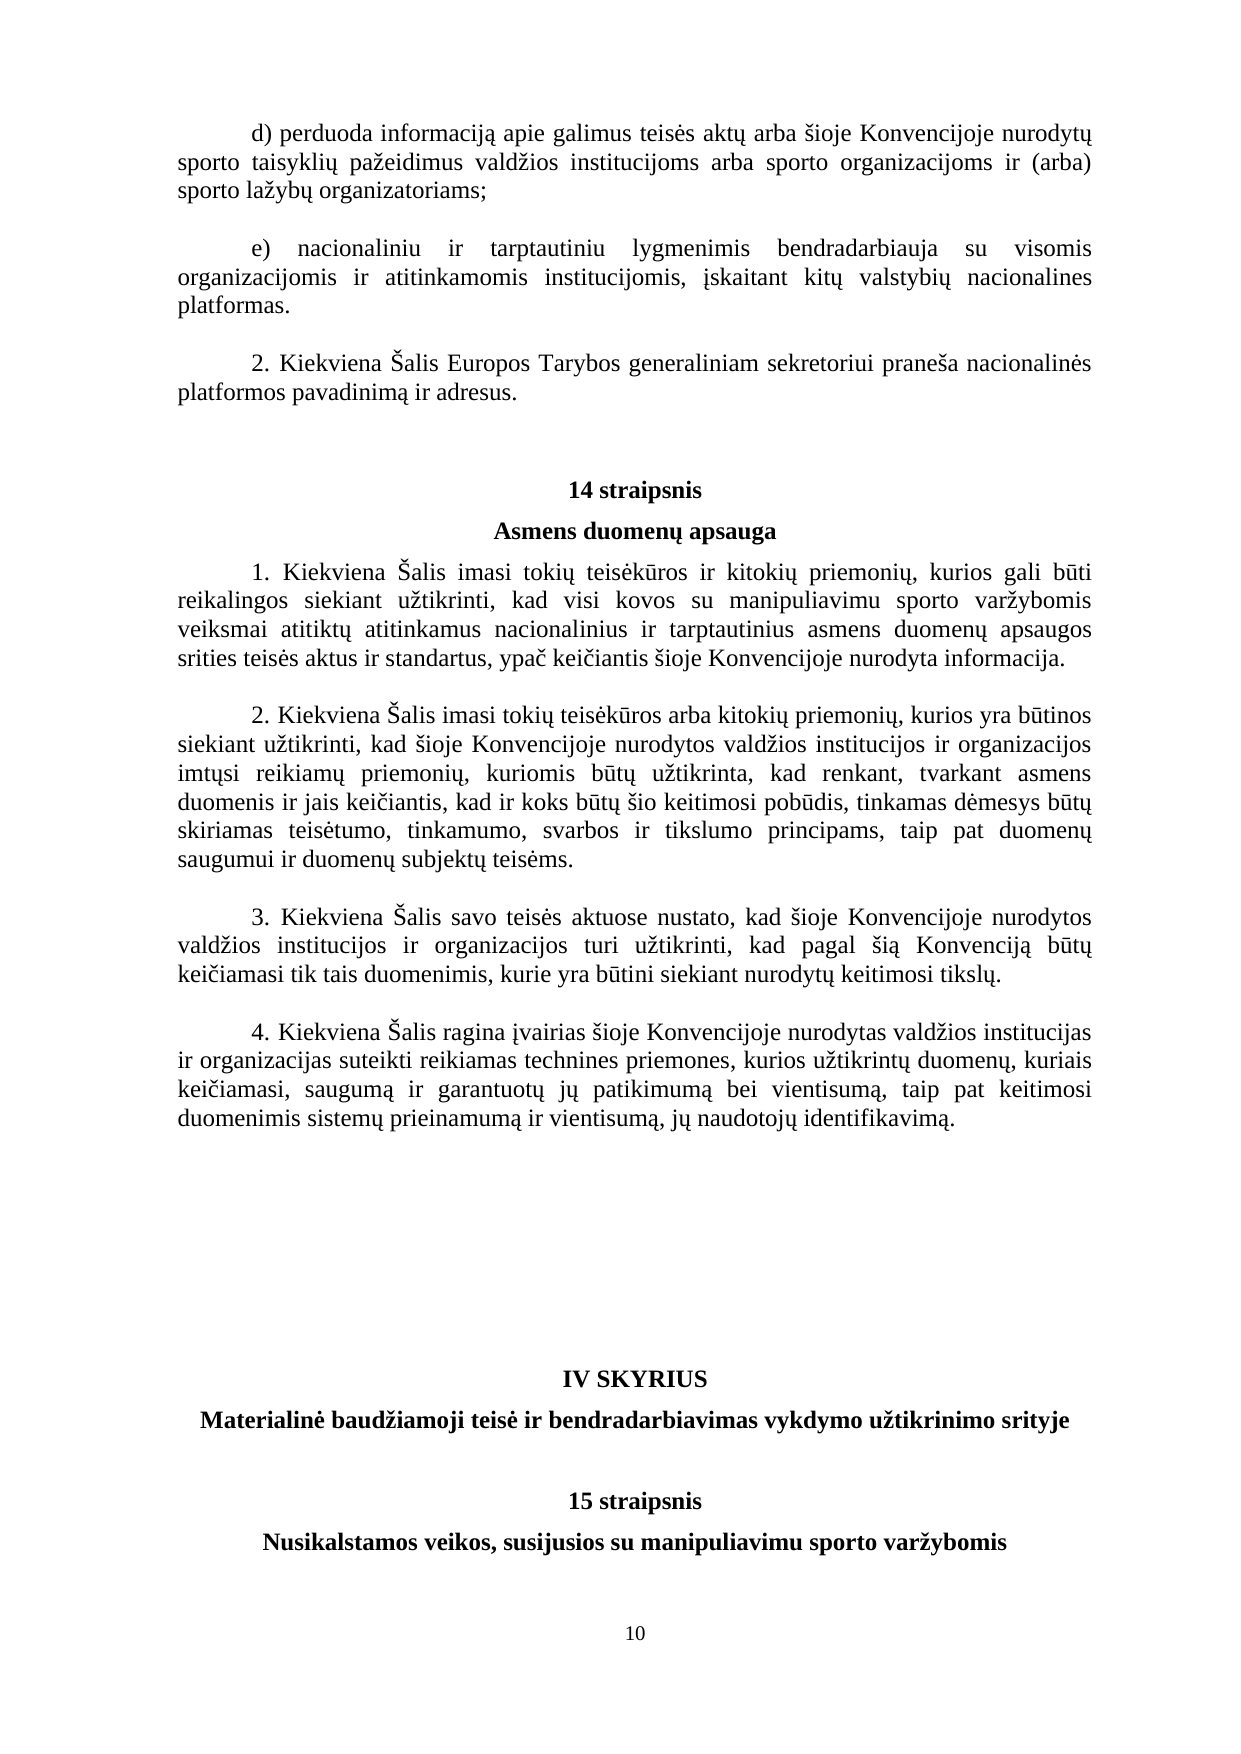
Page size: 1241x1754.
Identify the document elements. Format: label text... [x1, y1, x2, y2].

text 15 straipsnis [177, 1486, 1093, 1515]
text d) perduoda informaciją apie galimus teisės aktų arba šioje Konvencijoje nurodytų sporto taisyklių pažeidimus valdžios institucijoms arba sporto organizacijoms ir (arba) sporto lažybų organizatoriams; [177, 118, 1093, 204]
text 1. Kiekviena Šalis imasi tokių teisėkūros ir kitokių priemonių, kurios gali būti reikalingos siekiant užtikrinti, kad visi kovos su manipuliavimu sporto varžybomis veiksmai atitiktų atitinkamus nacionalinius ir tarptautinius asmens duomenų apsaugos srities teisės aktus ir standartus, ypač keičiantis šioje Konvencijoje nurodyta informacija. [177, 557, 1093, 672]
text Asmens duomenų apsauga [177, 516, 1093, 544]
text 2. Kiekviena Šalis Europos Tarybos generaliniam sekretoriui praneša nacionalinės platformos pavadinimą ir adresus. [177, 348, 1093, 406]
text e) nacionaliniu ir tarptautiniu lygmenimis bendradarbiauja su visomis organizacijomis ir atitinkamomis institucijomis, įskaitant kitų valstybių nacionalines platformas. [177, 233, 1093, 319]
text Materialinė baudžiamoji teisė ir bendradarbiavimas vykdymo užtikrinimo srityje [177, 1405, 1093, 1433]
text 4. Kiekviena Šalis ragina įvairias šioje Konvencijoje nurodytas valdžios institucijas ir organizacijas suteikti reikiamas technines priemones, kurios užtikrintų duomenų, kuriais keičiamasi, saugumą ir garantuotų jų patikimumą bei vientisumą, taip pat keitimosi duomenimis sistemų prieinamumą ir vientisumą, jų naudotojų identifikavimą. [177, 1017, 1093, 1132]
text IV SKYRIUS [177, 1364, 1093, 1393]
text 3. Kiekviena Šalis savo teisės aktuose nustato, kad šioje Konvencijoje nurodytos valdžios institucijos ir organizacijos turi užtikrinti, kad pagal šią Konvenciją būtų keičiamasi tik tais duomenimis, kurie yra būtini siekiant nurodytų keitimosi tikslų. [177, 902, 1093, 988]
text 14 straipsnis [177, 475, 1093, 504]
text 2. Kiekviena Šalis imasi tokių teisėkūros arba kitokių priemonių, kurios yra būtinos siekiant užtikrinti, kad šioje Konvencijoje nurodytos valdžios institucijos ir organizacijos imtųsi reikiamų priemonių, kuriomis būtų užtikrinta, kad renkant, tvarkant asmens duomenis ir jais keičiantis, kad ir koks būtų šio keitimosi pobūdis, tinkamas dėmesys būtų skiriamas teisėtumo, tinkamumo, svarbos ir tikslumo principams, taip pat duomenų saugumui ir duomenų subjektų teisėms. [177, 700, 1093, 873]
text Nusikalstamos veikos, susijusios su manipuliavimu sporto varžybomis [177, 1527, 1093, 1556]
